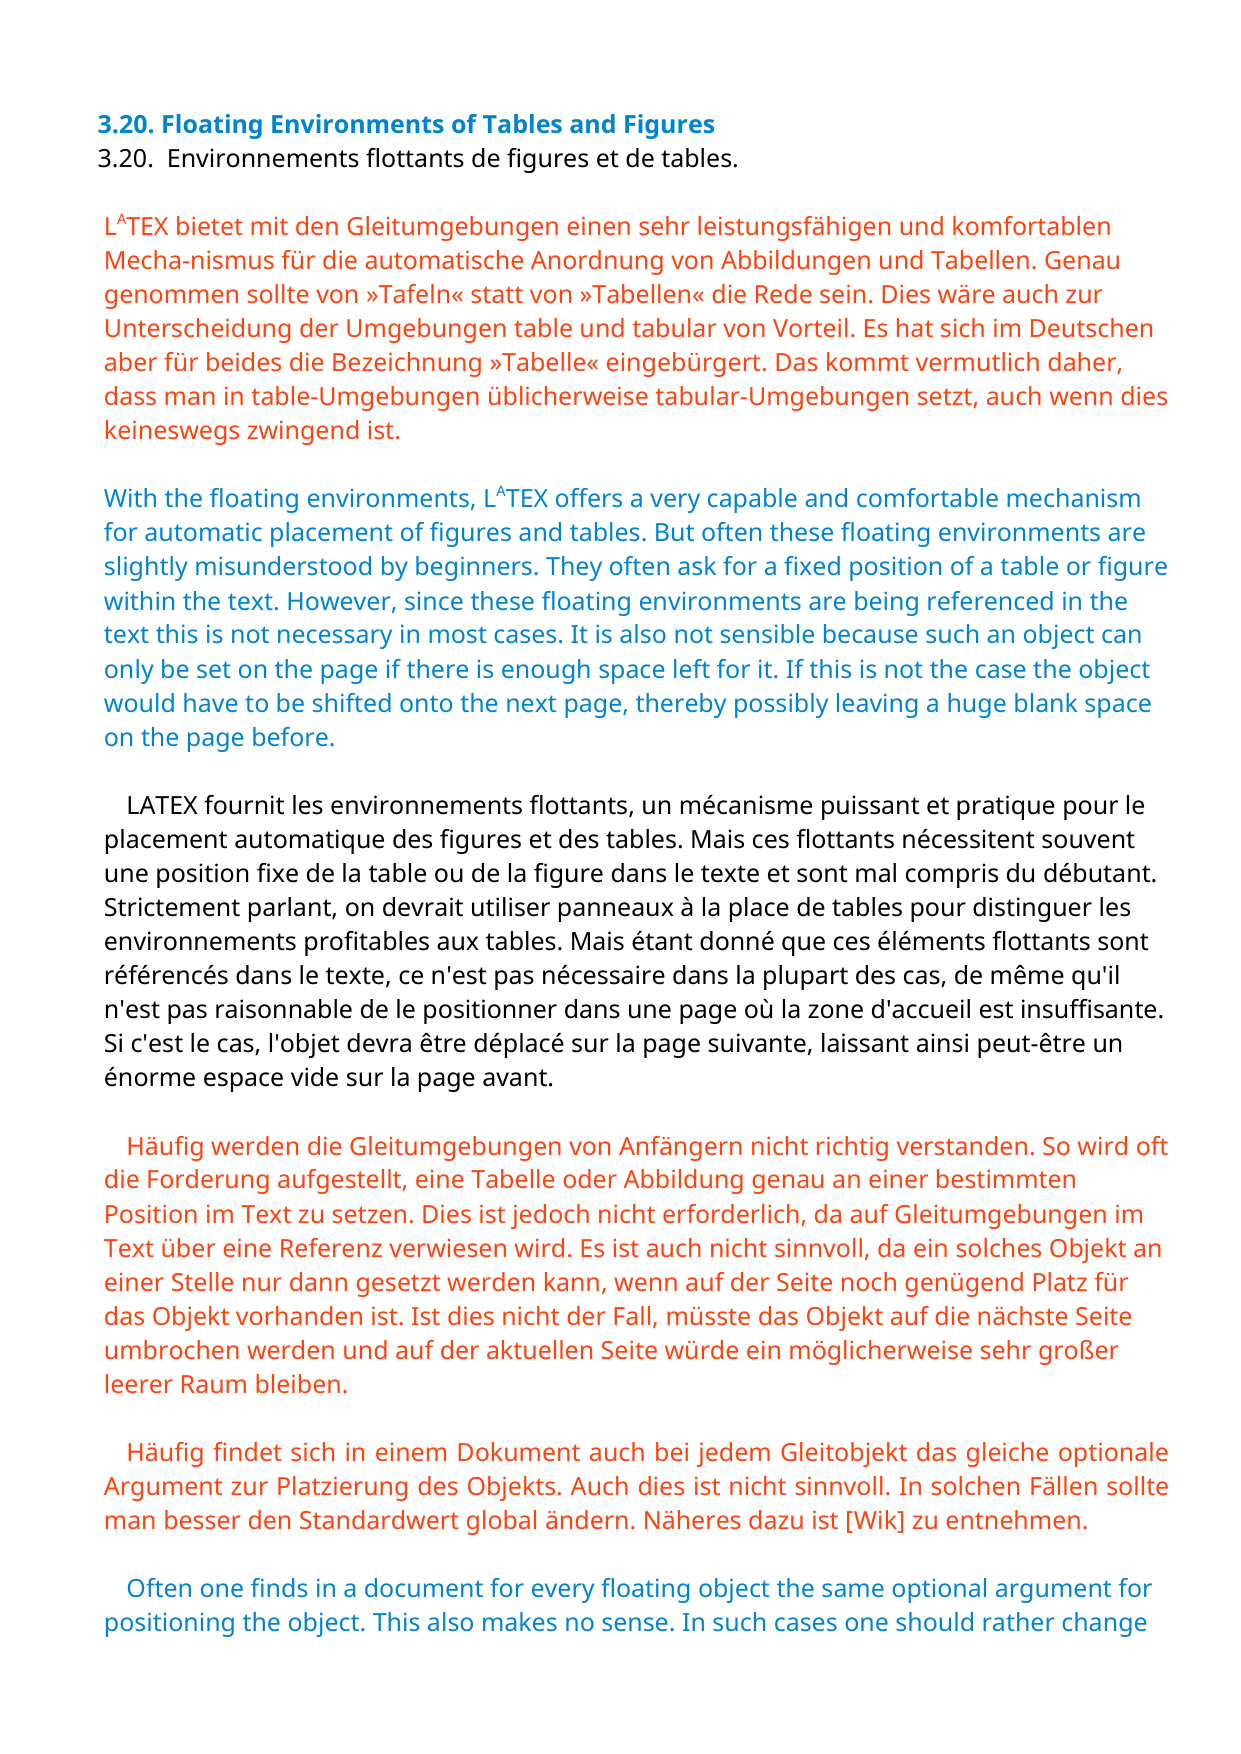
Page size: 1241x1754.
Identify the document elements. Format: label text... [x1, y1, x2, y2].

text LATEX bietet mit den Gleitumgebungen einen sehr leistungsfähigen und komfortablen Mecha-nismus für die automatische Anordnung von Abbildungen und Tabellen. Genau genommen sollte von »Tafeln« statt von »Tabellen« die Rede sein. Dies wäre auch zur Unterscheidung der Umgebungen table und tabular von Vorteil. Es hat sich im Deutschen aber für beides die Bezeichnung »Tabelle« eingebürgert. Das kommt vermutlich daher, dass man in table-Umgebungen üblicherweise tabular-Umgebungen setzt, auch wenn dies keineswegs zwingend ist. [104, 208, 1172, 447]
text Häufig werden die Gleitumgebungen von Anfängern nicht richtig verstanden. So wird oft die Forderung aufgestellt, eine Tabelle oder Abbildung genau an einer bestimmten Position im Text zu setzen. Dies ist jedoch nicht erforderlich, da auf Gleitumgebungen im Text über eine Referenz verwiesen wird. Es ist auch nicht sinnvoll, da ein solches Objekt an einer Stelle nur dann gesetzt werden kann, wenn auf der Seite noch genügend Platz für das Objekt vorhanden ist. Ist dies nicht der Fall, müsste das Objekt auf die nächste Seite umbrochen werden und auf der aktuellen Seite würde ein möglicherweise sehr großer leerer Raum bleiben. [104, 1128, 1172, 1401]
text With the floating environments, LATEX oﬀers a very capable and comfortable mechanism for automatic placement of figures and tables. But often these floating environments are slightly misunderstood by beginners. They often ask for a fixed position of a table or figure within the text. However, since these floating environments are being referenced in the text this is not necessary in most cases. It is also not sensible because such an object can only be set on the page if there is enough space left for it. If this is not the case the object would have to be shifted onto the next page, thereby possibly leaving a huge blank space on the page before. [104, 481, 1172, 753]
text LATEX fournit les environnements flottants, un mécanisme puissant et pratique pour le placement automatique des figures et des tables. Mais ces flottants nécessitent souvent une position fixe de la table ou de la figure dans le texte et sont mal compris du débutant. Strictement parlant, on devrait utiliser panneaux à la place de tables pour distinguer les environnements profitables aux tables. Mais étant donné que ces éléments flottants sont référencés dans le texte, ce n'est pas nécessaire dans la plupart des cas, de même qu'il n'est pas raisonnable de le positionner dans une page où la zone d'accueil est insuffisante. Si c'est le cas, l'objet devra être déplacé sur la page suivante, laissant ainsi peut-être un énorme espace vide sur la page avant. [104, 787, 1172, 1094]
text 3.20. Environnements flottants de figures et de tables. [97, 140, 1172, 174]
text Often one finds in a document for every floating object the same optional argument for positioning the object. This also makes no sense. In such cases one should rather change [104, 1571, 1172, 1639]
text 3.20. Floating Environments of Tables and Figures [97, 106, 1172, 140]
text Häufig findet sich in einem Dokument auch bei jedem Gleitobjekt das gleiche optionale Argument zur Platzierung des Objekts. Auch dies ist nicht sinnvoll. In solchen Fällen sollte man besser den Standardwert global ändern. Näheres dazu ist [Wik] zu entnehmen. [104, 1435, 1170, 1537]
